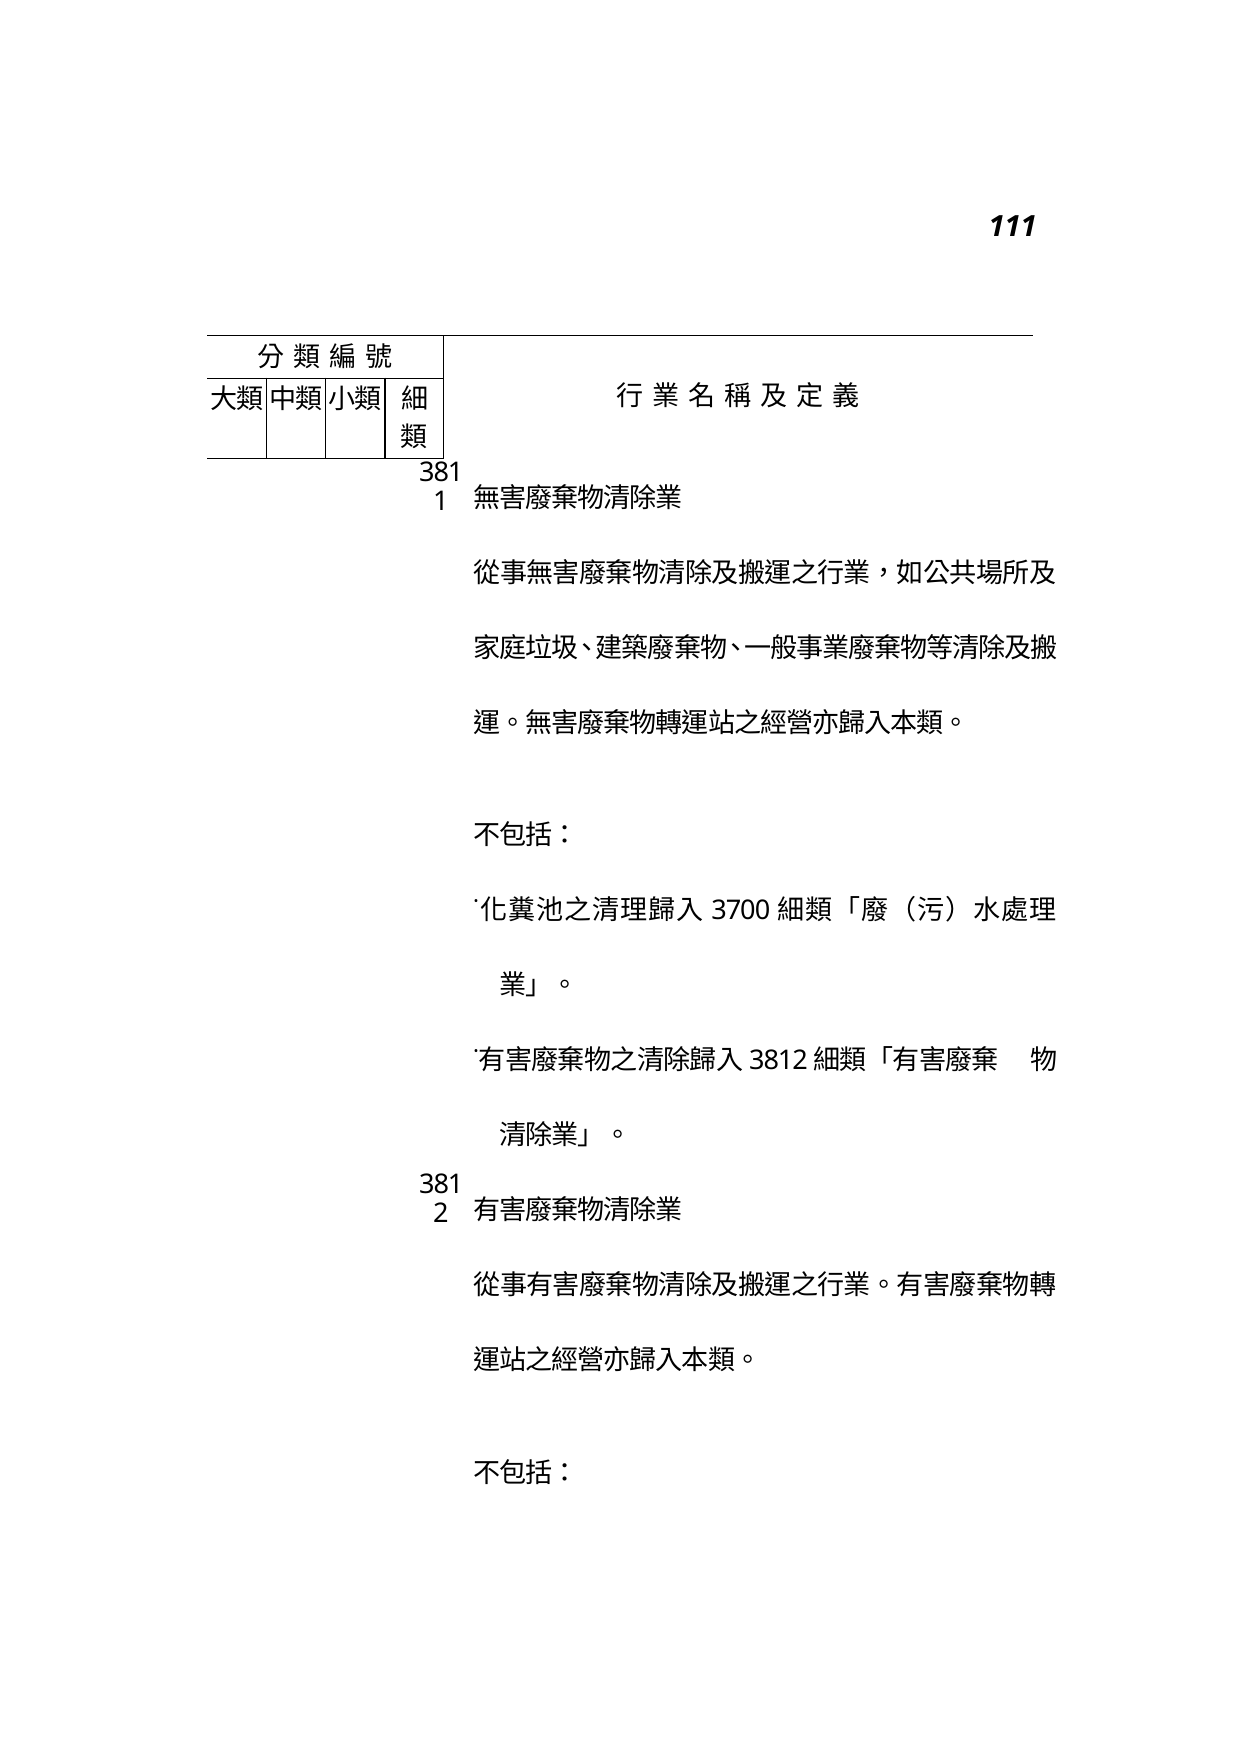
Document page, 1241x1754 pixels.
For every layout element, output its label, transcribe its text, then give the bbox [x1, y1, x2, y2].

table_cell 無害廢棄物清除業 從事無害廢棄物清除及搬運之行業，如公共場所及家庭垃圾、建築廢棄物、一般事業廢棄物等清除及搬運。無害廢棄物轉運站之經營亦歸入本類。 不包括： ˙化糞池之清理歸入3700細類「廢（污）水處理業」。 ˙有害廢棄物之清除歸入3812細類「有害廢棄 物清除業」。 [470, 458, 1060, 1170]
table_cell 有害廢棄物清除業 從事有害廢棄物清除及搬運之行業。有害廢棄物轉運站之經營亦歸入本類。 不包括： [470, 1170, 1060, 1508]
table_cell [233, 1170, 292, 1508]
table_cell [1033, 378, 1060, 458]
table_cell [293, 1170, 351, 1508]
table_cell [233, 459, 292, 1170]
table_cell 細類 [386, 379, 443, 458]
table_cell 3812 [412, 1170, 470, 1508]
table_cell 小類 [326, 379, 384, 458]
table_cell [293, 459, 351, 1170]
table_header 行 業 名 稱 及 定 義 [444, 336, 1032, 458]
table_header 分 類 編 號 [207, 336, 443, 378]
table_cell 大類 [207, 379, 266, 458]
table_cell 3811 [412, 458, 470, 1170]
table_cell [207, 459, 233, 1170]
table_header [1033, 335, 1060, 378]
table_cell [351, 459, 412, 1170]
table_cell [351, 1170, 412, 1508]
table_cell [207, 1170, 233, 1508]
table_cell 中類 [267, 379, 325, 458]
